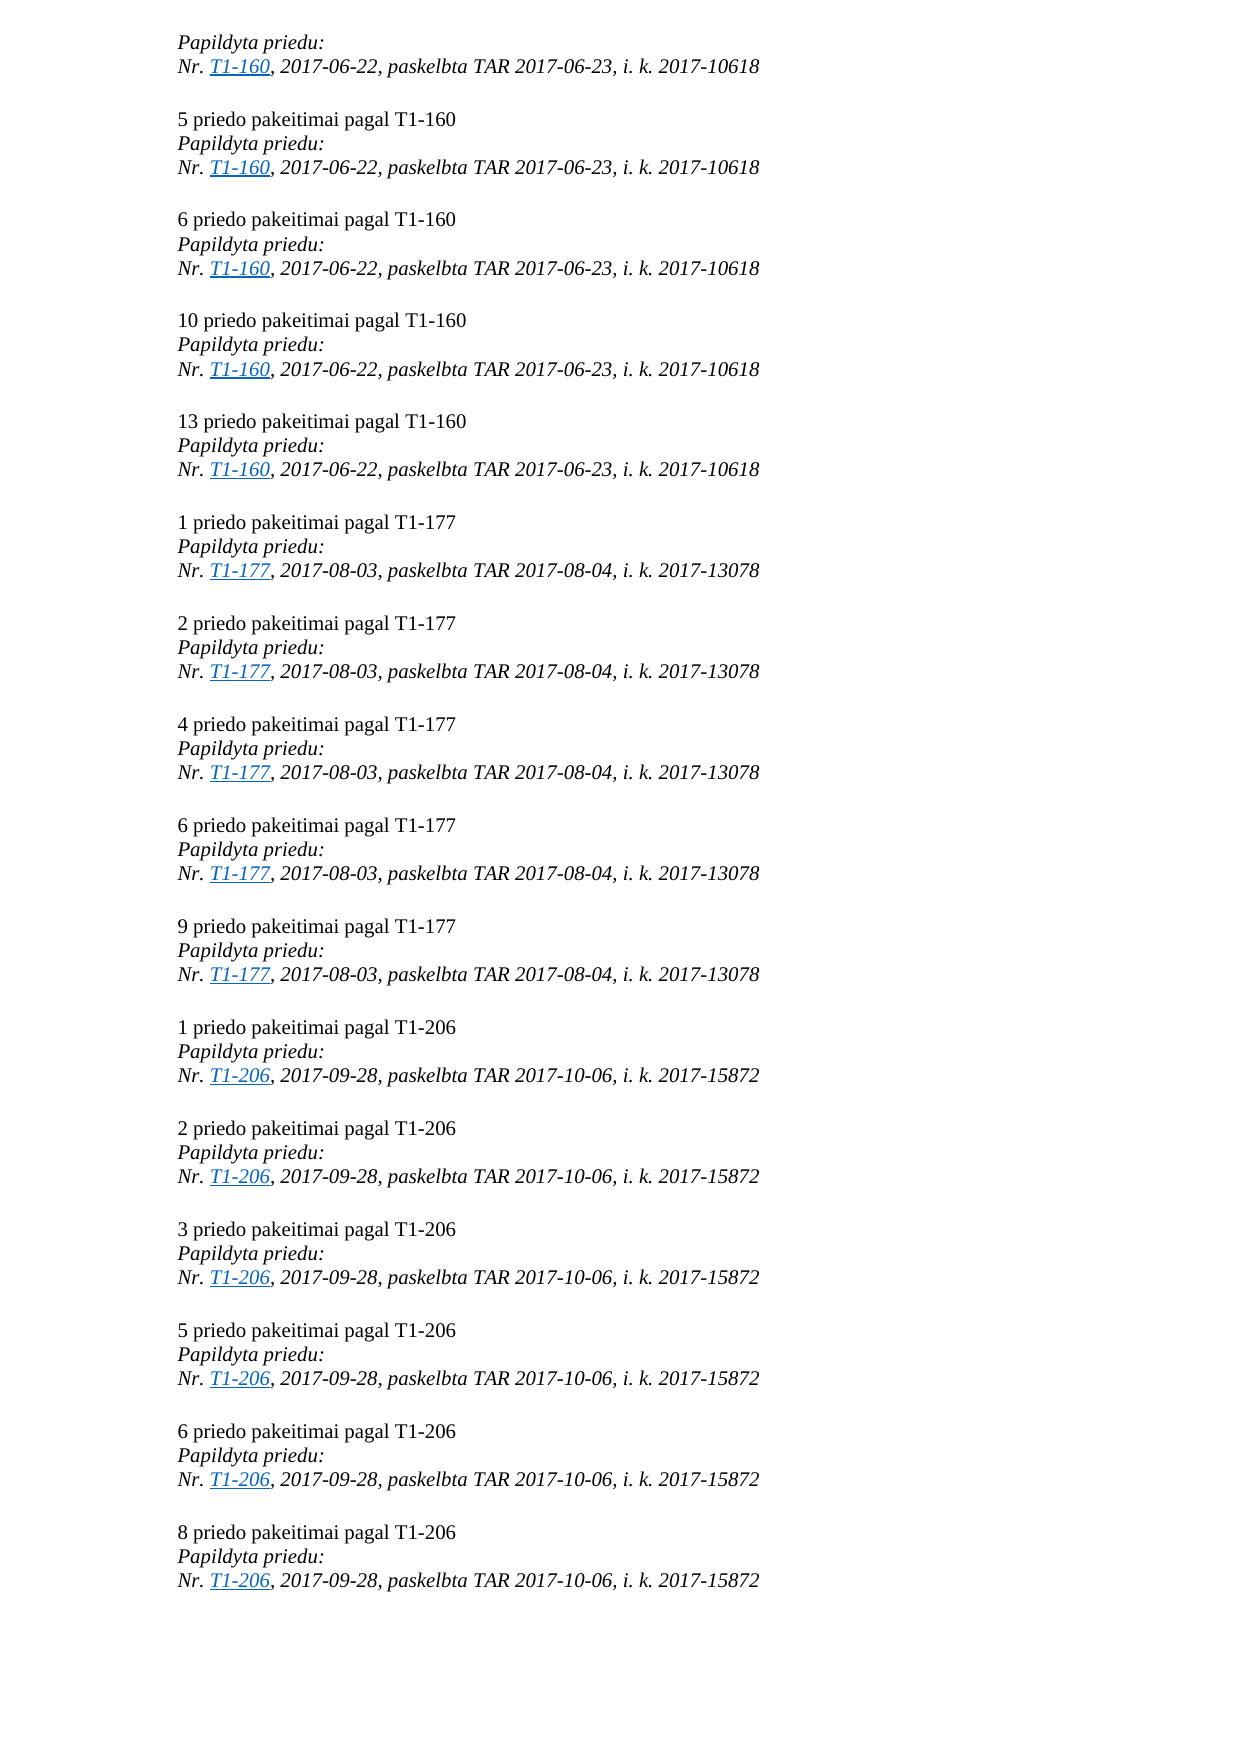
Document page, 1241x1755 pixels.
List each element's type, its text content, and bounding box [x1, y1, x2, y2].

text 6 priedo pakeitimai pagal T1-160 [177, 207, 1181, 231]
text 6 priedo pakeitimai pagal T1-206 [177, 1419, 1181, 1443]
text Papildyta priedu: [177, 332, 1181, 356]
text Papildyta priedu: [177, 736, 1181, 760]
text Nr. T1-177, 2017-08-03, paskelbta TAR 2017-08-04, i. k. 2017-13078 [177, 558, 1181, 582]
text Nr. T1-206, 2017-09-28, paskelbta TAR 2017-10-06, i. k. 2017-15872 [177, 1467, 1181, 1491]
text Nr. T1-160, 2017-06-22, paskelbta TAR 2017-06-23, i. k. 2017-10618 [177, 256, 1181, 279]
text Papildyta priedu: [177, 938, 1181, 962]
text Nr. T1-160, 2017-06-22, paskelbta TAR 2017-06-23, i. k. 2017-10618 [177, 54, 1181, 78]
text Nr. T1-160, 2017-06-22, paskelbta TAR 2017-06-23, i. k. 2017-10618 [177, 356, 1181, 381]
text 5 priedo pakeitimai pagal T1-160 [177, 106, 1181, 131]
text Nr. T1-177, 2017-08-03, paskelbta TAR 2017-08-04, i. k. 2017-13078 [177, 760, 1181, 784]
text Nr. T1-160, 2017-06-22, paskelbta TAR 2017-06-23, i. k. 2017-10618 [177, 154, 1181, 179]
text 1 priedo pakeitimai pagal T1-206 [177, 1015, 1181, 1039]
text Papildyta priedu: [177, 29, 1181, 54]
text Nr. T1-177, 2017-08-03, paskelbta TAR 2017-08-04, i. k. 2017-13078 [177, 962, 1181, 986]
text Nr. T1-206, 2017-09-28, paskelbta TAR 2017-10-06, i. k. 2017-15872 [177, 1568, 1181, 1592]
text 10 priedo pakeitimai pagal T1-160 [177, 308, 1181, 332]
text Papildyta priedu: [177, 1039, 1181, 1063]
text Papildyta priedu: [177, 837, 1181, 861]
text 13 priedo pakeitimai pagal T1-160 [177, 409, 1181, 433]
text Nr. T1-206, 2017-09-28, paskelbta TAR 2017-10-06, i. k. 2017-15872 [177, 1366, 1181, 1390]
text Papildyta priedu: [177, 131, 1181, 154]
text Nr. T1-177, 2017-08-03, paskelbta TAR 2017-08-04, i. k. 2017-13078 [177, 861, 1181, 885]
text 5 priedo pakeitimai pagal T1-206 [177, 1318, 1181, 1342]
text Papildyta priedu: [177, 433, 1181, 457]
text Nr. T1-177, 2017-08-03, paskelbta TAR 2017-08-04, i. k. 2017-13078 [177, 659, 1181, 683]
text Papildyta priedu: [177, 1443, 1181, 1467]
text 2 priedo pakeitimai pagal T1-206 [177, 1116, 1181, 1140]
text Papildyta priedu: [177, 1241, 1181, 1265]
text 3 priedo pakeitimai pagal T1-206 [177, 1217, 1181, 1241]
text Papildyta priedu: [177, 1140, 1181, 1164]
text Nr. T1-206, 2017-09-28, paskelbta TAR 2017-10-06, i. k. 2017-15872 [177, 1063, 1181, 1087]
text 8 priedo pakeitimai pagal T1-206 [177, 1519, 1181, 1544]
text Papildyta priedu: [177, 534, 1181, 558]
text Papildyta priedu: [177, 1544, 1181, 1568]
text Nr. T1-206, 2017-09-28, paskelbta TAR 2017-10-06, i. k. 2017-15872 [177, 1265, 1181, 1289]
text Nr. T1-206, 2017-09-28, paskelbta TAR 2017-10-06, i. k. 2017-15872 [177, 1164, 1181, 1188]
text Papildyta priedu: [177, 231, 1181, 256]
text 2 priedo pakeitimai pagal T1-177 [177, 611, 1181, 635]
text 4 priedo pakeitimai pagal T1-177 [177, 712, 1181, 736]
text 1 priedo pakeitimai pagal T1-177 [177, 510, 1181, 534]
text Nr. T1-160, 2017-06-22, paskelbta TAR 2017-06-23, i. k. 2017-10618 [177, 457, 1181, 481]
text Papildyta priedu: [177, 635, 1181, 659]
text 6 priedo pakeitimai pagal T1-177 [177, 813, 1181, 837]
text Papildyta priedu: [177, 1342, 1181, 1366]
text 9 priedo pakeitimai pagal T1-177 [177, 914, 1181, 938]
